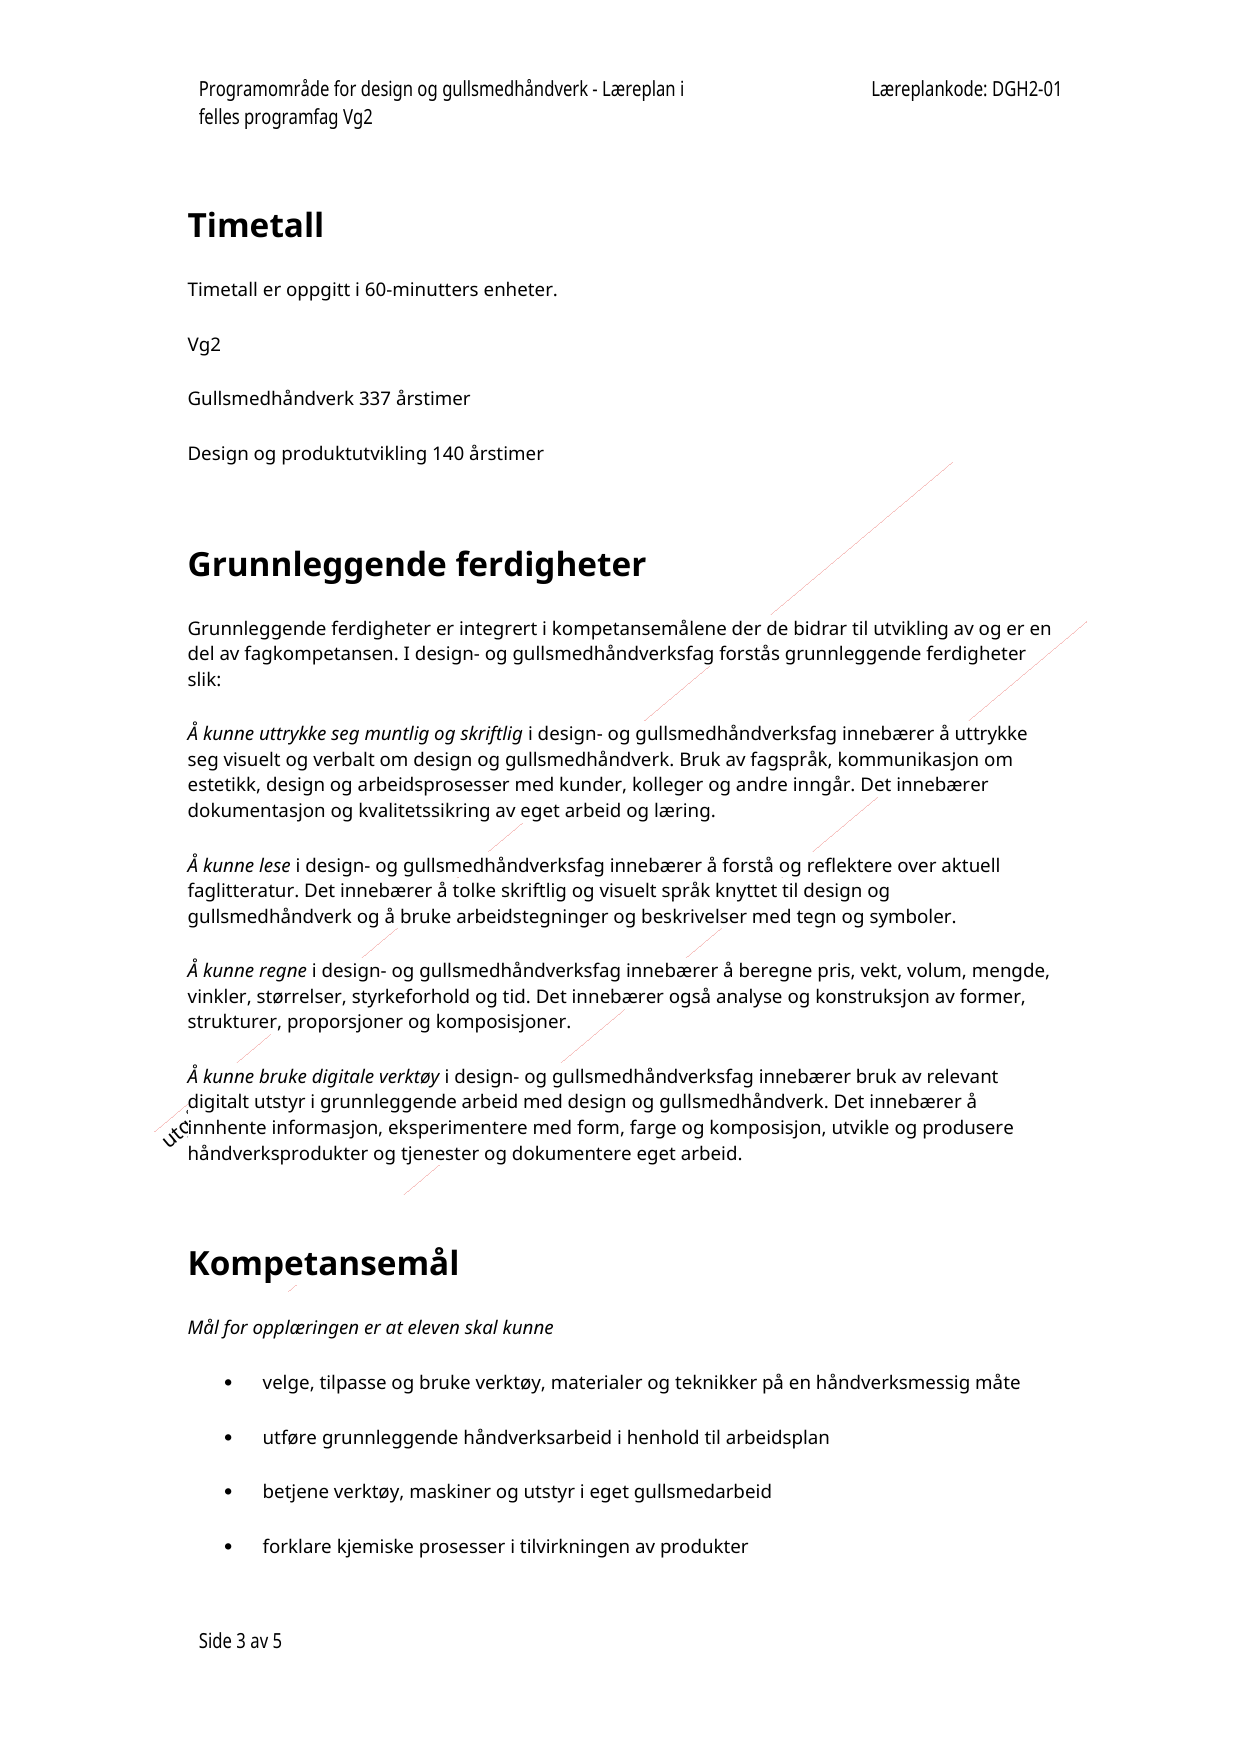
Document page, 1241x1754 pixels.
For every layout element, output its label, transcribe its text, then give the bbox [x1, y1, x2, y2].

subtitle Grunnleggende ferdigheter [655, 495, 912, 586]
subtitle Grunnleggende ferdigheter [806, 495, 1053, 586]
subtitle Timetall [333, 156, 1053, 247]
list betjene verktøy, maskiner og utstyr i eget gullsmedarbeid [777, 1479, 1053, 1504]
text Å kunne lese i design- og gullsmedhåndverksfag innebærer å forstå og reflektere over aktuell faglitteratur. Det innebærer å tolke skriftlig og visuelt språk knyttet til design og gullsmedhåndverk og å bruke arbeidstegninger og beskrivelser med tegn og symboler. [783, 852, 1053, 928]
text Timetall er oppgitt i 60-minutters enheter. [558, 276, 1053, 302]
list utføre grunnleggende håndverksarbeid i henhold til arbeidsplan [835, 1424, 1053, 1449]
text Mål for opplæringen er at eleven skal kunne [187, 1314, 1053, 1340]
text Design og produktutvikling 140 årstimer [544, 440, 1053, 466]
text Å kunne regne i design- og gullsmedhåndverksfag innebærer å beregne pris, vekt, volum, mengde, vinkler, størrelser, styrkeforhold og tid. Det innebærer også analyse og konstruksjon av former, strukturer, proporsjoner og komposisjoner. [597, 958, 1053, 1034]
text Grunnleggende ferdigheter er integrert i kompetansemålene der de bidrar til utvikling av og er en del av fagkompetansen. I design- og gullsmedhåndverksfag forstås grunnleggende ferdigheter slik: [221, 666, 708, 691]
text Å kunne bruke digitale verktøy i design- og gullsmedhåndverksfag innebærer bruk av relevant digitalt utstyr i grunnleggende arbeid med design og gullsmedhåndverk. Det innebærer å innhente informasjon, eksperimentere med form, farge og komposisjon, utvikle og produsere håndverksprodukter og tjenester og dokumentere eget arbeid. [743, 1063, 1053, 1165]
text Vg2 [221, 331, 1053, 356]
text Å kunne uttrykke seg muntlig og skriftlig i design- og gullsmedhåndverksfag innebærer å uttrykke seg visuelt og verbalt om design og gullsmedhåndverk. Bruk av fagspråk, kommunikasjon om estetikk, design og arbeidsprosesser med kunder, kolleger og andre inngår. Det innebærer dokumentasjon og kvalitetssikring av eget arbeid og læring. [848, 721, 1053, 823]
list forklare kjemiske prosesser i tilvirkningen av produkter [754, 1533, 1053, 1559]
subtitle Kompetansemål [405, 1194, 1053, 1285]
text Grunnleggende ferdigheter er integrert i kompetansemålene der de bidrar til utvikling av og er en del av fagkompetansen. I design- og gullsmedhåndverksfag forstås grunnleggende ferdigheter slik: [681, 615, 1053, 691]
text Gullsmedhåndverk 337 årstimer [471, 386, 1053, 411]
